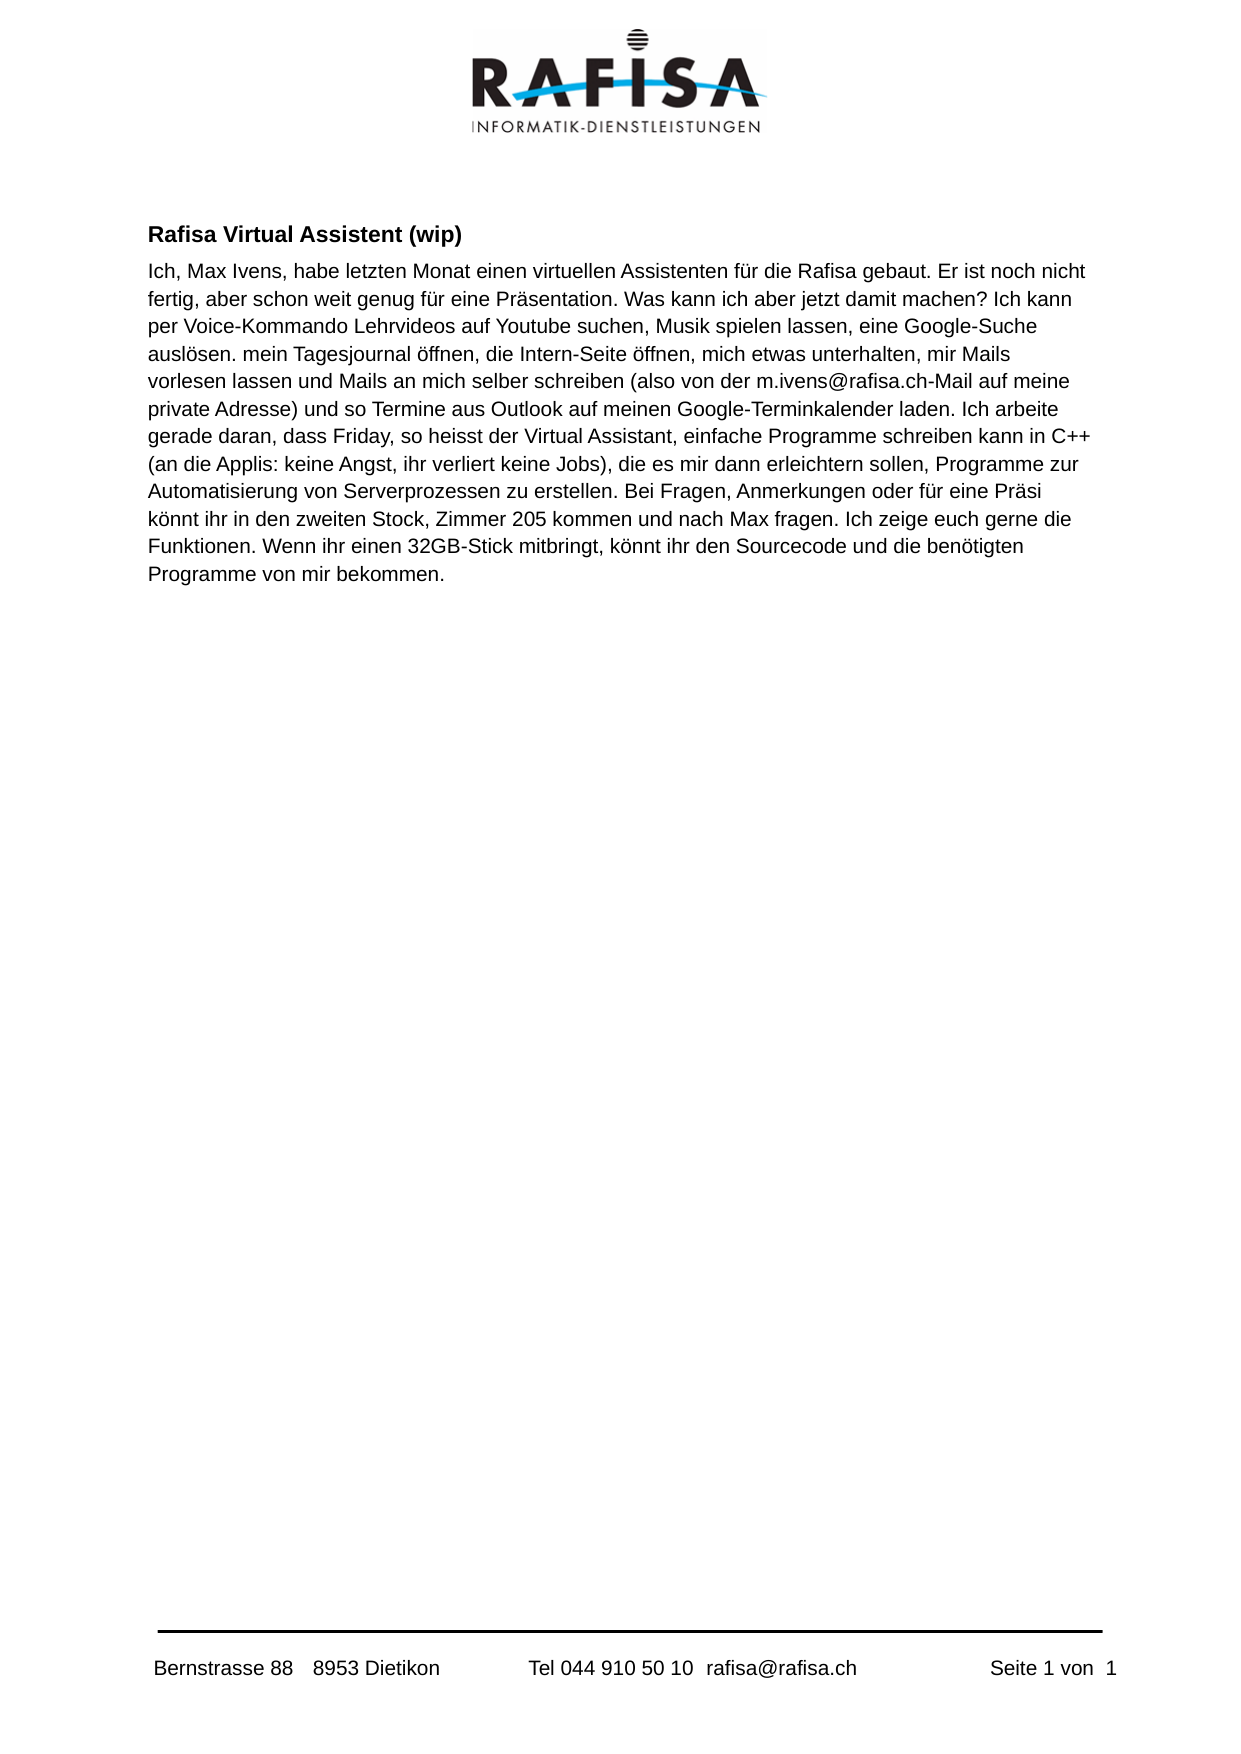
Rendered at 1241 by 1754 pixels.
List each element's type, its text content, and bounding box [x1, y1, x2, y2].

subtitle Rafisa Virtual Assistent (wip) [148, 221, 1093, 247]
text Ich, Max Ivens, habe letzten Monat einen virtuellen Assistenten für die Rafisa gebaut. Er ist noch nicht fertig, aber schon weit genug für eine Präsentation. Was kann ich aber jetzt damit machen? Ich kann per Voice-Kommando Lehrvideos auf Youtube suchen, Musik spielen lassen, eine Google-Suche auslösen. mein Tagesjournal öffnen, die Intern-Seite öffnen, mich etwas unterhalten, mir Mails vorlesen lassen und Mails an mich selber schreiben (also von der m.ivens@rafisa.ch-Mail auf meine private Adresse) und so Termine aus Outlook auf meinen Google-Terminkalender laden. Ich arbeite gerade daran, dass Friday, so heisst der Virtual Assistant, einfache Programme schreiben kann in C++ (an die Applis: keine Angst, ihr verliert keine Jobs), die es mir dann erleichtern sollen, Programme zur Automatisierung von Serverprozessen zu erstellen. Bei Fragen, Anmerkungen oder für eine Präsi könnt ihr in den zweiten Stock, Zimmer 205 kommen und nach Max fragen. Ich zeige euch gerne die Funktionen. Wenn ihr einen 32GB-Stick mitbringt, könnt ihr den Sourcecode und die benötigten Programme von mir bekommen. [148, 259, 1093, 586]
picture [472, 29, 768, 133]
